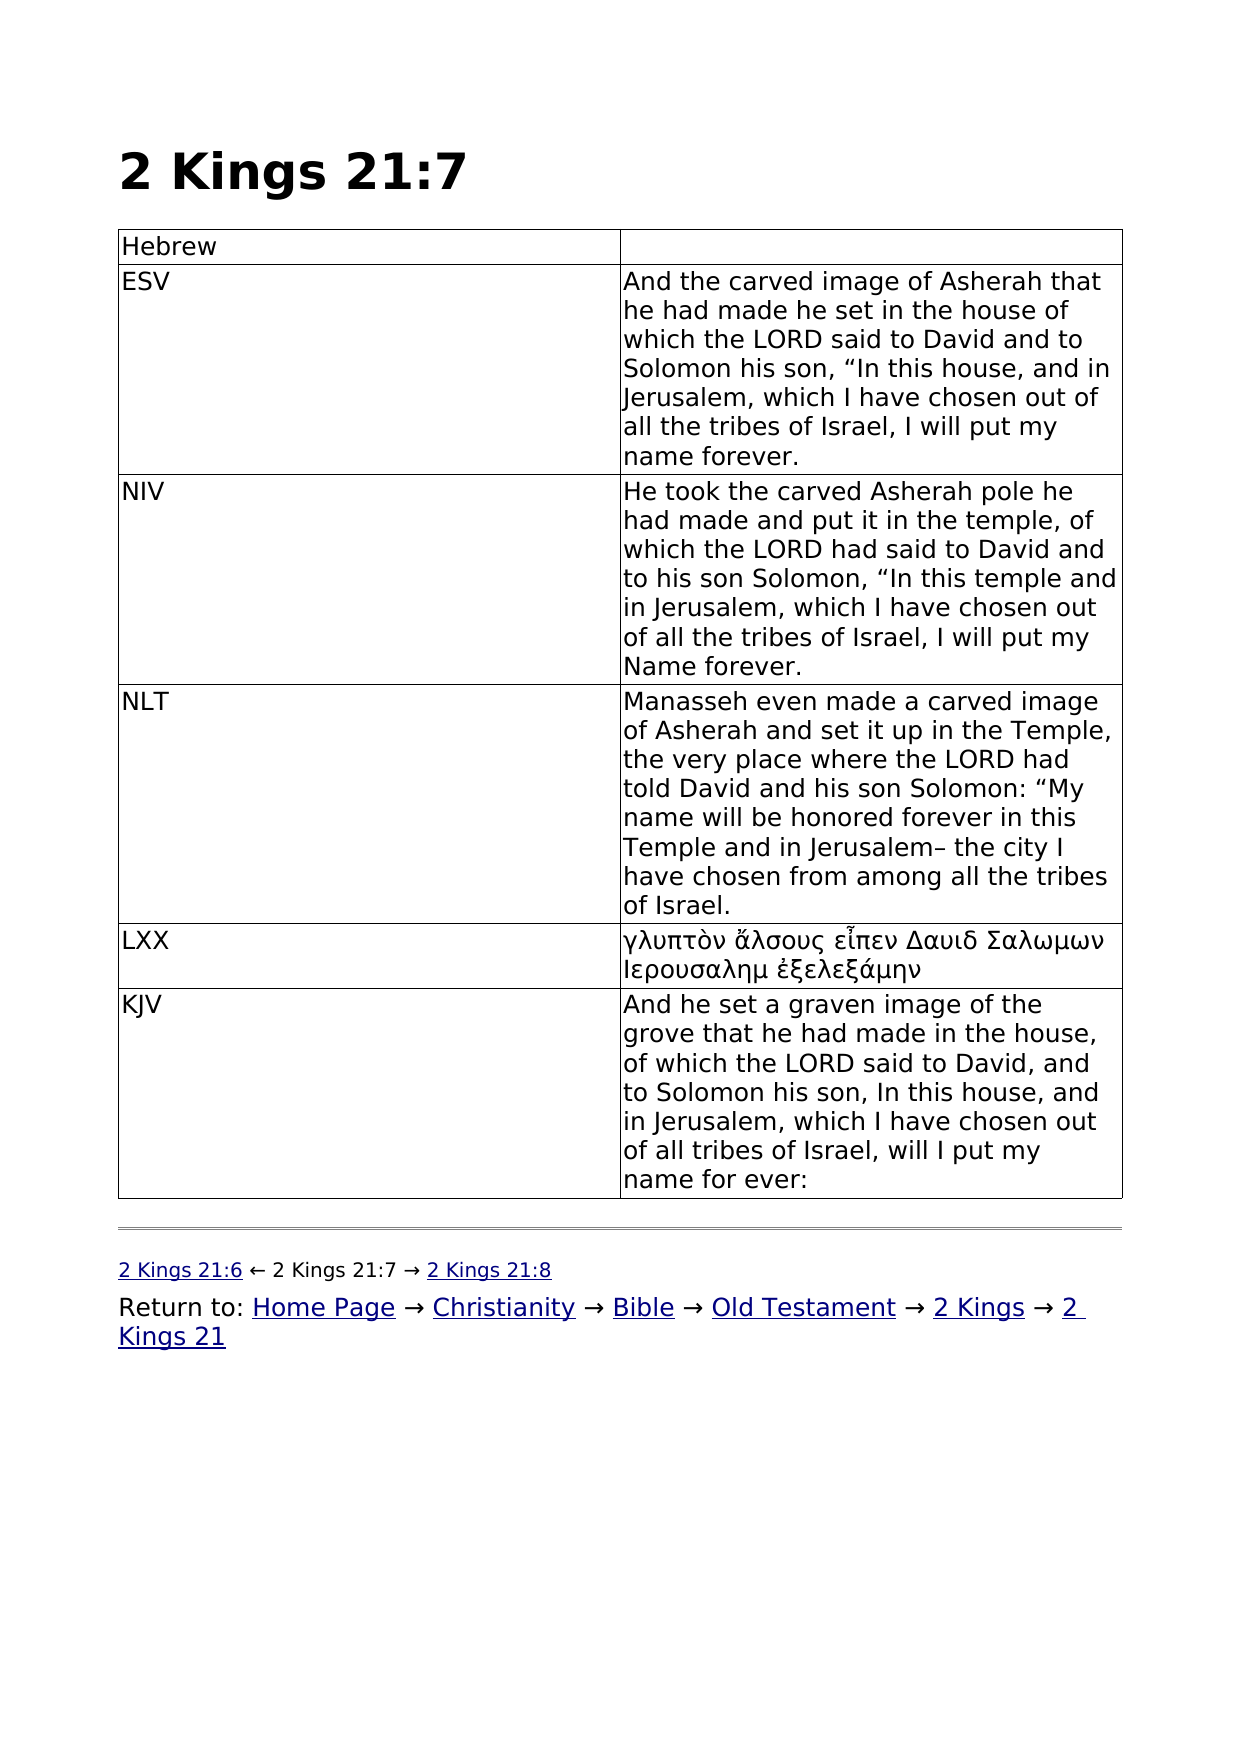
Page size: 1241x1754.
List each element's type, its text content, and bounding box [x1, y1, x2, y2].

table_cell KJV [119, 989, 620, 1198]
subtitle 2 Kings 21:7 [118, 143, 1122, 201]
table_header Hebrew [119, 230, 620, 264]
table_cell LXX [119, 924, 620, 987]
table_cell Manasseh even made a carved image of Asherah and set it up in the Temple, the very place where the LORD had told David and his son Solomon: “My name will be honored forever in this Temple and in Jerusalem– the city I have chosen from among all the tribes of Israel. [621, 685, 1122, 923]
table_cell He took the carved Asherah pole he had made and put it in the temple, of which the LORD had said to David and to his son Solomon, “In this temple and in Jerusalem, which I have chosen out of all the tribes of Israel, I will put my Name forever. [621, 475, 1122, 684]
table_cell And he set a graven image of the grove that he had made in the house, of which the LORD said to David, and to Solomon his son, In this house, and in Jerusalem, which I have chosen out of all tribes of Israel, will I put my name for ever: [621, 989, 1122, 1198]
table_cell NLT [119, 685, 620, 923]
table_cell ESV [119, 265, 620, 474]
table_cell NIV [119, 475, 620, 684]
table_header [621, 230, 1122, 264]
table_cell And the carved image of Asherah that he had made he set in the house of which the LORD said to David and to Solomon his son, “In this house, and in Jerusalem, which I have chosen out of all the tribes of Israel, I will put my name forever. [621, 265, 1122, 474]
table_cell γλυπτὸν ἄλσους εἶπεν Δαυιδ Σαλωμων Ιερουσαλημ ἐξελεξάμην [621, 924, 1122, 987]
text Return to: Home Page → Christianity → Bible → Old Testament → 2 Kings → 2 Kings 21 [118, 1293, 1122, 1351]
text 2 Kings 21:6 ← 2 Kings 21:7 → 2 Kings 21:8 [118, 1259, 1122, 1293]
